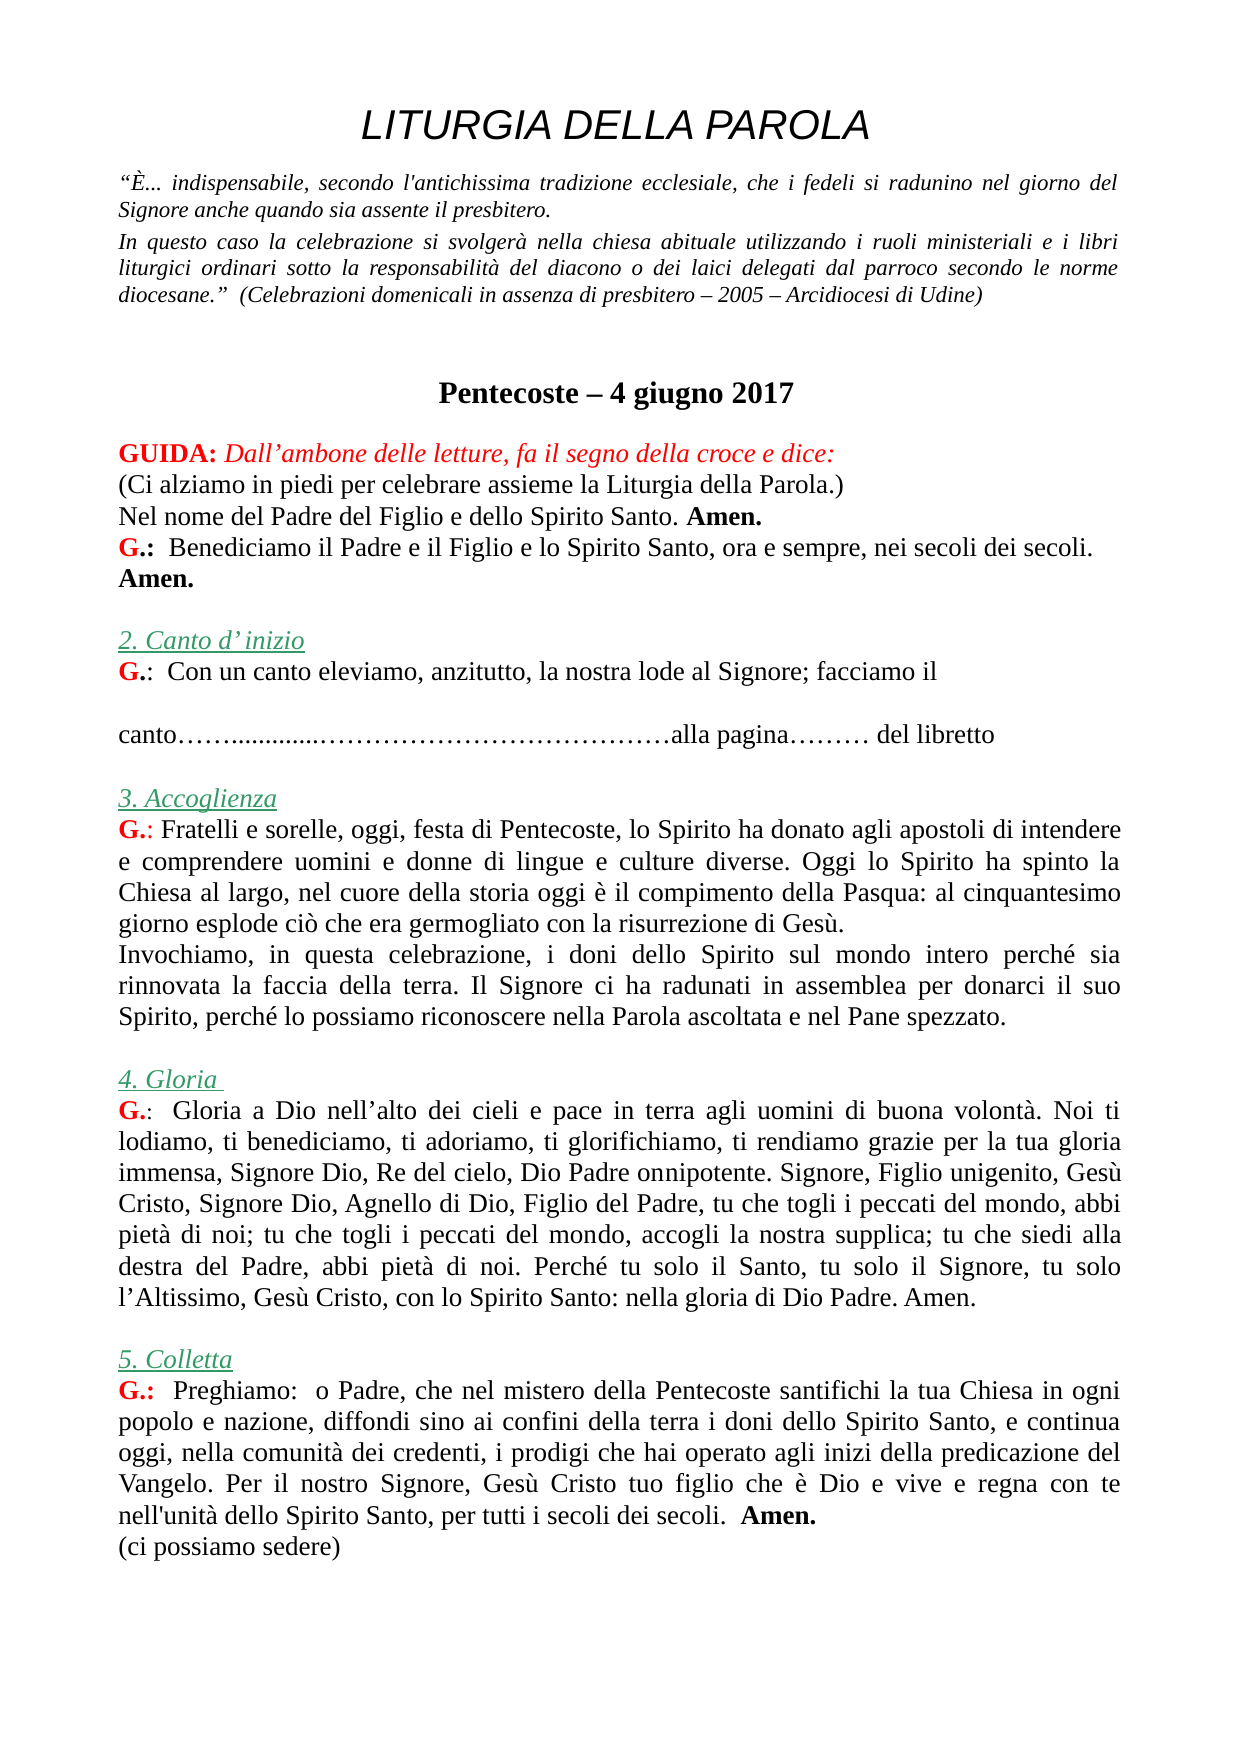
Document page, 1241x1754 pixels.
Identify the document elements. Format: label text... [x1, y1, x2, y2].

text GUIDA: Dall’ambone delle letture, fa il segno della croce e dice: [118, 437, 1122, 468]
text (ci possiamo sedere) [118, 1530, 1122, 1561]
text G.: Fratelli e sorelle, oggi, festa di Pentecoste, lo Spirito ha donato agli apostoli di intendere e comprendere uomini e donne di lingue e culture diverse. Oggi lo Spirito ha spinto la Chiesa al largo, nel cuore della storia oggi è il compimento della Pasqua: al cinquantesimo giorno esplode ciò che era germogliato con la risurrezione di Gesù. [118, 813, 1122, 938]
text 5. Colletta [118, 1343, 1122, 1374]
text G.: Gloria a Dio nell’alto dei cieli e pace in terra agli uomini di buona volontà. Noi ti lodiamo, ti benediciamo, ti adoriamo, ti glorifichia­mo, ti rendiamo grazie per la tua gloria immen­sa, Signore Dio, Re del cielo, Dio Padre on­nipotente. Signore, Figlio unigenito, Gesù Cri­sto, Signore Dio, Agnello di Dio, Figlio del Padre, tu che togli i peccati del mondo, abbi pietà di noi; tu che togli i peccati del mon­do, accogli la nostra supplica; tu che siedi alla destra del Padre, abbi pietà di noi. Perché tu solo il Santo, tu solo il Signore, tu solo l’Altissimo, Gesù Cristo, con lo Spirito Santo: nella gloria di Dio Padre. Amen. [118, 1094, 1122, 1312]
text “È... indispensabile, secondo l'antichissima tradizione ecclesiale, che i fedeli si radunino nel giorno del Signore anche quando sia assente il presbitero. [118, 169, 1122, 222]
text LITURGIA DELLA PAROLA [118, 100, 1122, 148]
text G.: Preghiamo: o Padre, che nel mistero della Pentecoste santifichi la tua Chiesa in ogni popolo e nazione, diffondi sino ai confini della terra i doni dello Spirito Santo, e continua oggi, nella comunità dei credenti, i prodigi che hai operato agli inizi della predicazione del Vangelo. Per il nostro Signore, Gesù Cristo tuo figlio che è Dio e vive e regna con te nell'unità dello Spirito Santo, per tutti i secoli dei secoli. Amen. [118, 1374, 1122, 1530]
text 2. Canto d’ inizio [118, 624, 1122, 655]
text G.: Benediciamo il Padre e il Figlio e lo Spirito Santo, ora e sempre, nei secoli dei secoli. Amen. [118, 531, 1122, 593]
text In questo caso la celebrazione si svolgerà nella chiesa abituale utilizzando i ruoli ministeriali e i libri liturgici ordinari sotto la responsabilità del diacono o dei laici delegati dal parroco secondo le norme diocesane.” (Celebrazioni domenicali in assenza di presbitero – 2005 – Arcidiocesi di Udine) [118, 228, 1122, 307]
text Nel nome del Padre del Figlio e dello Spirito Santo. Amen. [118, 500, 1122, 531]
text 3. Accoglienza [118, 782, 1122, 813]
text Invochiamo, in questa celebrazione, i doni dello Spirito sul mondo intero perché sia rinnovata la faccia della terra. Il Signore ci ha radunati in assemblea per donarci il suo Spirito, perché lo possiamo riconoscere nella Parola ascoltata e nel Pane spezzato. [118, 938, 1122, 1032]
text G.: Con un canto eleviamo, anzitutto, la nostra lode al Signore; facciamo il [118, 655, 1122, 687]
text Pentecoste – 4 giugno 2017 [118, 374, 1122, 410]
text 4. Gloria [118, 1063, 1122, 1094]
text canto…….............…………………………………alla pagina……… del libretto [118, 718, 1122, 749]
text (Ci alziamo in piedi per celebrare assieme la Liturgia della Parola.) [118, 468, 1122, 500]
